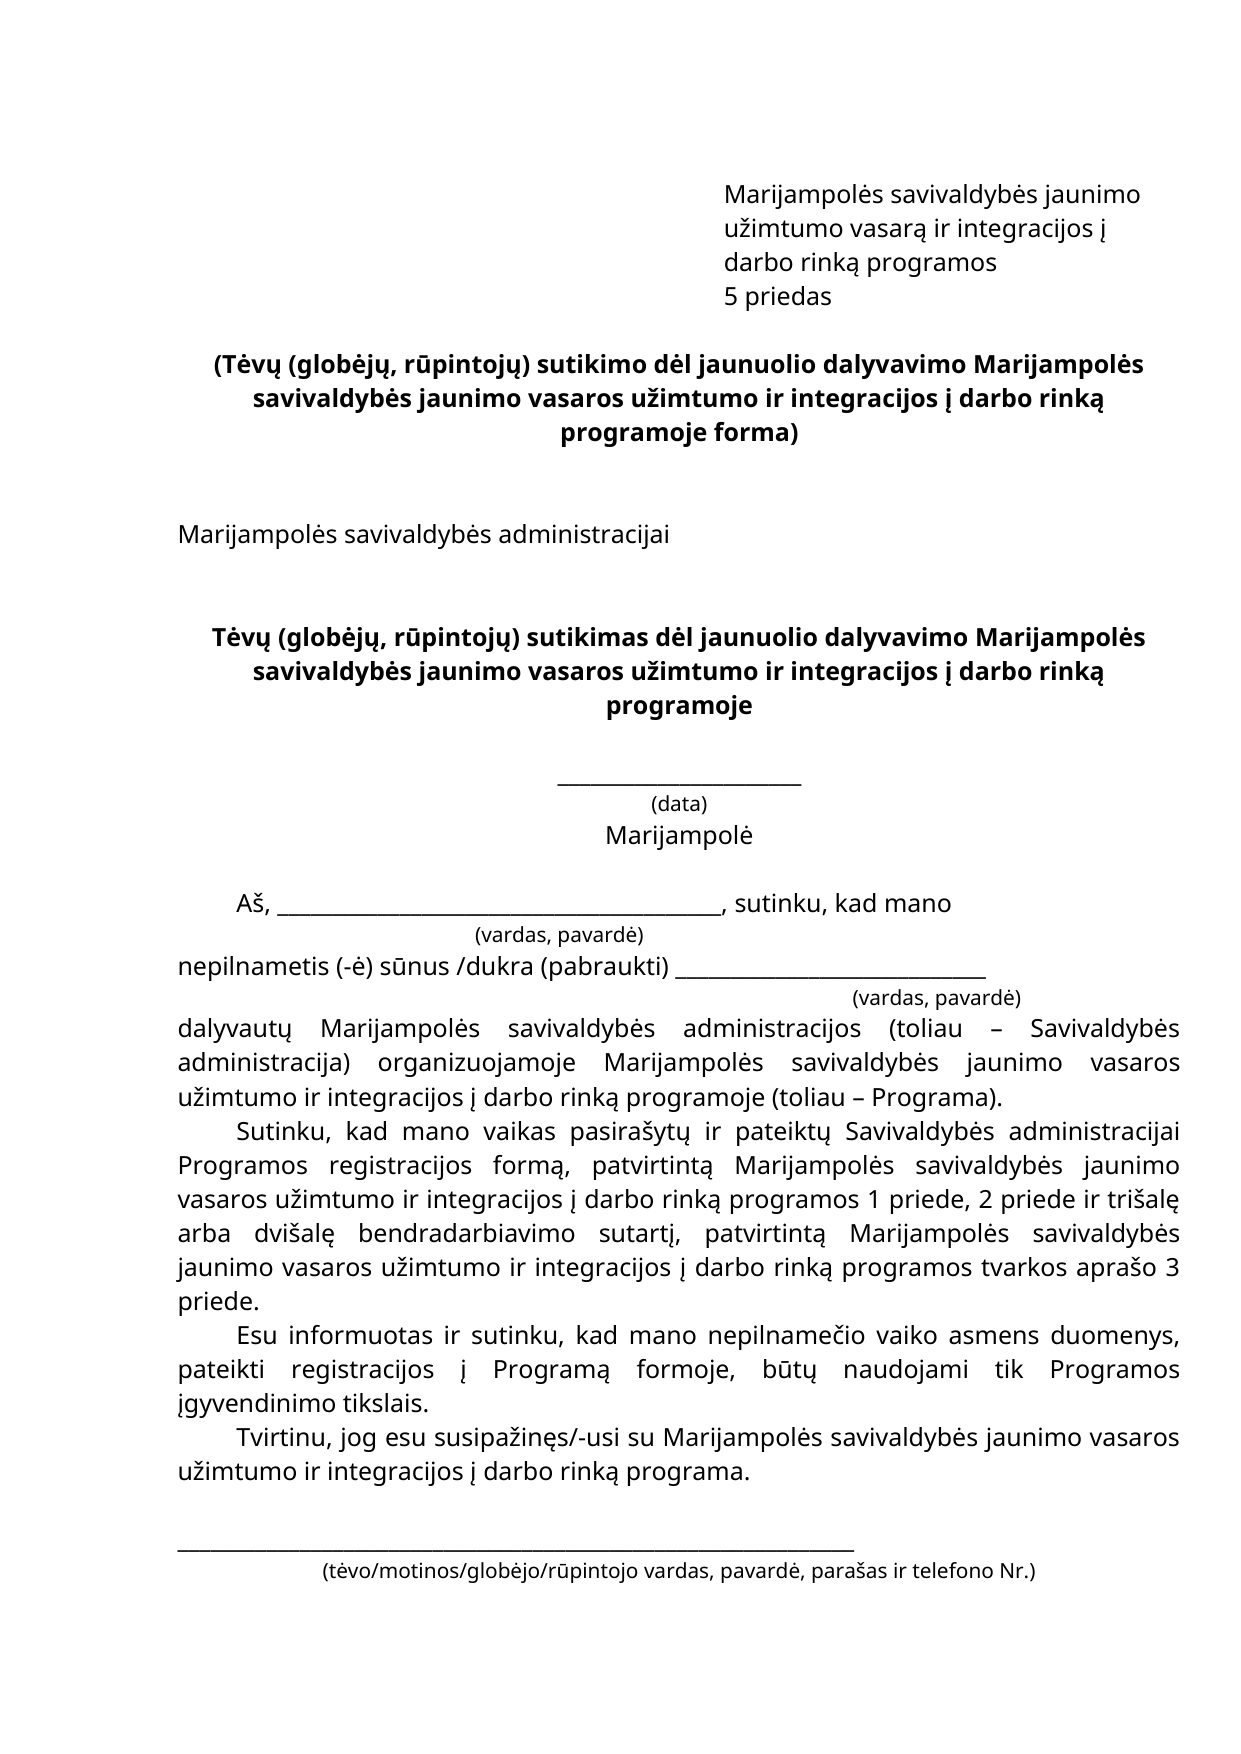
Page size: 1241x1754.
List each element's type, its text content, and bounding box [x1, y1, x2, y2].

text Aš, ________________________________________, sutinku, kad mano [177, 886, 1181, 920]
text dalyvautų Marijampolės savivaldybės administracijos (toliau – Savivaldybės administracija) organizuojamoje Marijampolės savivaldybės jaunimo vasaros užimtumo ir integracijos į darbo rinką programoje (toliau – Programa). [177, 1011, 1181, 1113]
text Tėvų (globėjų, rūpintojų) sutikimas dėl jaunuolio dalyvavimo Marijampolės savivaldybės jaunimo vasaros užimtumo ir integracijos į darbo rinką programoje [177, 619, 1181, 721]
text Marijampolės savivaldybės jaunimo [723, 176, 1181, 210]
text _____________________________________________________________ [177, 1522, 1181, 1556]
text ______________________ [177, 755, 1181, 789]
text (vardas, pavardė) [777, 983, 1181, 1011]
text užimtumo vasarą ir integracijos į [723, 210, 1181, 244]
text (Tėvų (globėjų, rūpintojų) sutikimo dėl jaunuolio dalyvavimo Marijampolės savivaldybės jaunimo vasaros užimtumo ir integracijos į darbo rinką programoje forma) [177, 347, 1181, 449]
text 5 priedas [723, 278, 1181, 313]
text Esu informuotas ir sutinku, kad mano nepilnamečio vaiko asmens duomenys, pateikti registracijos į Programą formoje, būtų naudojami tik Programos įgyvendinimo tikslais. [177, 1318, 1181, 1420]
text Marijampolė [177, 818, 1181, 852]
text nepilnametis (-ė) sūnus /dukra (pabraukti) ____________________________ [177, 948, 1181, 983]
text (tėvo/motinos/globėjo/rūpintojo vardas, pavardė, parašas ir telefono Nr.) [177, 1556, 1181, 1584]
text (data) [177, 789, 1181, 818]
text Tvirtinu, jog esu susipažinęs/-usi su Marijampolės savivaldybės jaunimo vasaros užimtumo ir integracijos į darbo rinką programa. [177, 1420, 1181, 1488]
text (vardas, pavardė) [340, 920, 1181, 948]
text darbo rinką programos [723, 244, 1181, 278]
text Sutinku, kad mano vaikas pasirašytų ir pateiktų Savivaldybės administracijai Programos registracijos formą, patvirtintą Marijampolės savivaldybės jaunimo vasaros užimtumo ir integracijos į darbo rinką programos 1 priede, 2 priede ir trišalę arba dvišalę bendradarbiavimo sutartį, patvirtintą Marijampolės savivaldybės jaunimo vasaros užimtumo ir integracijos į darbo rinką programos tvarkos aprašo 3 priede. [177, 1113, 1181, 1318]
text Marijampolės savivaldybės administracijai [177, 517, 1181, 551]
